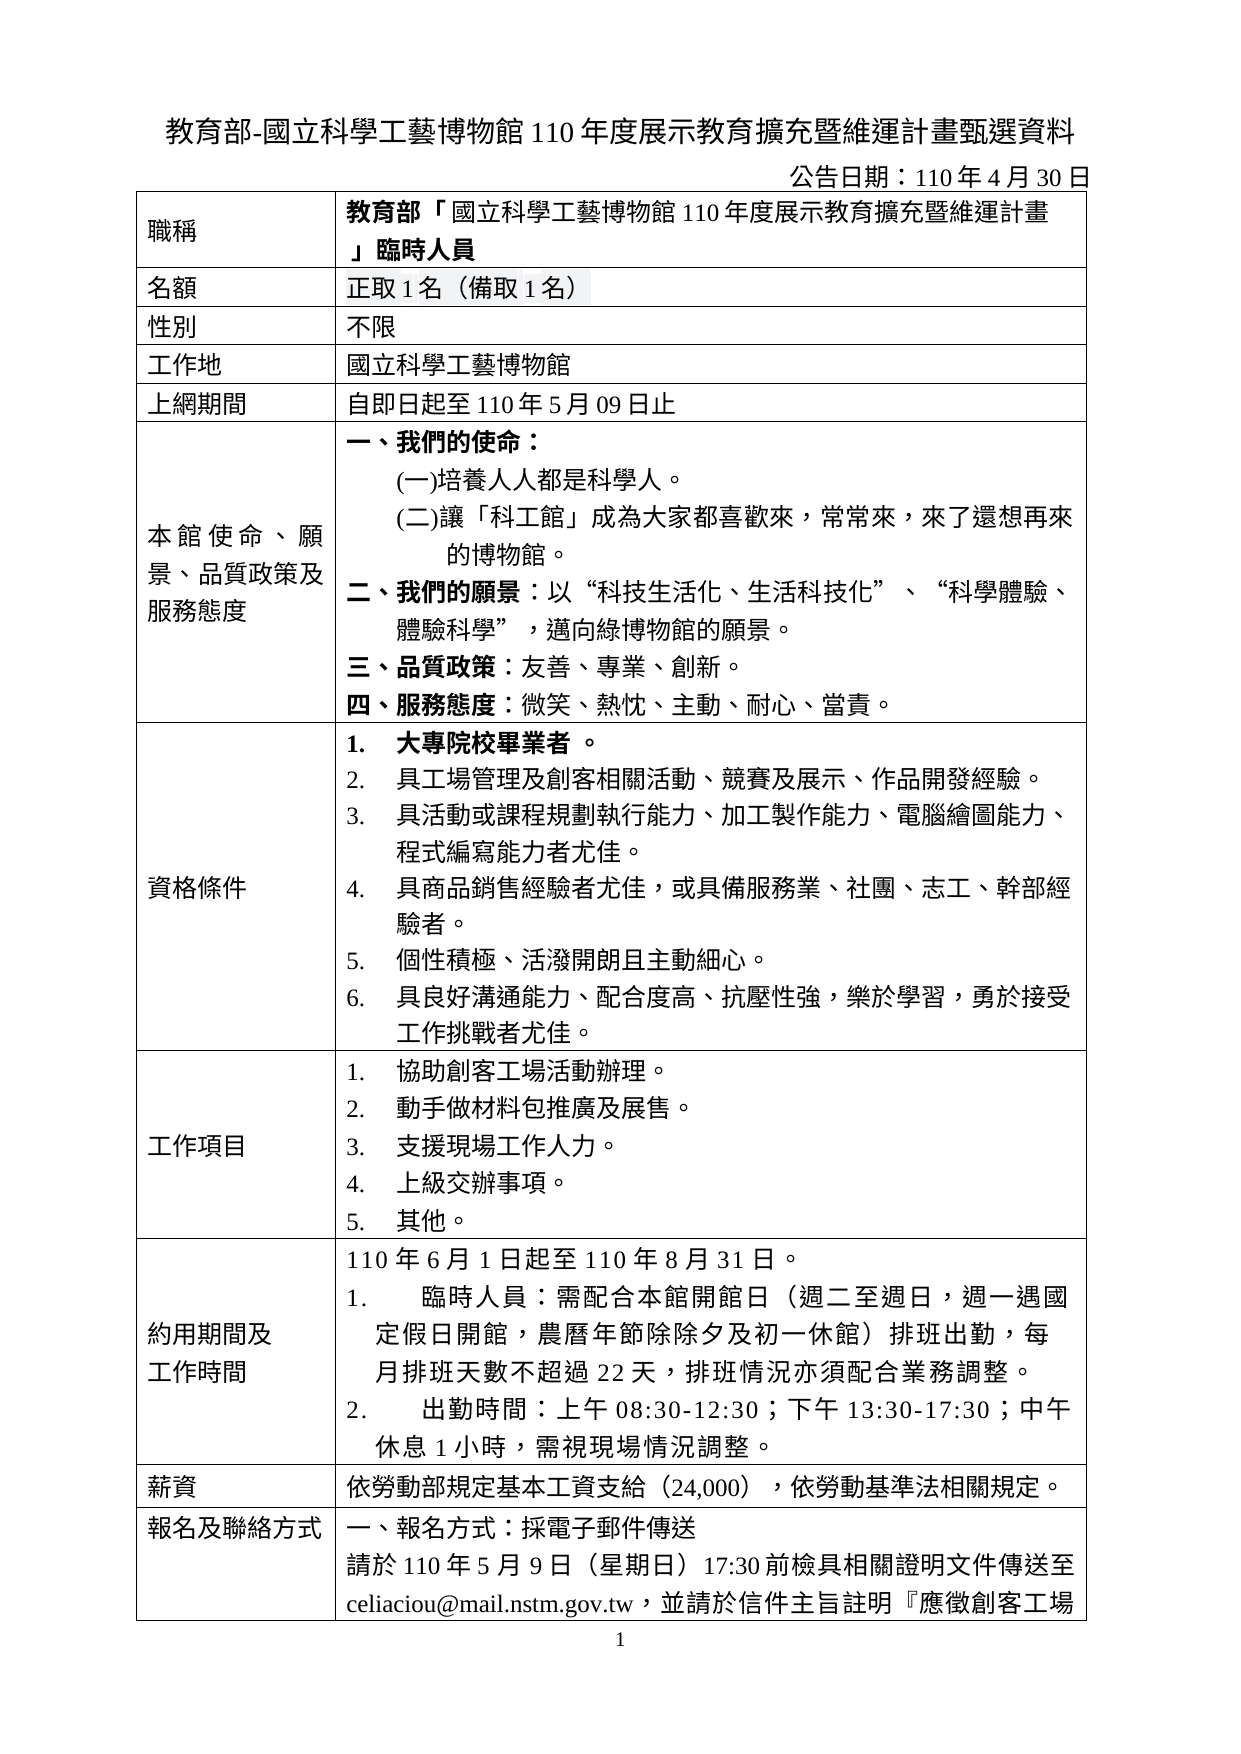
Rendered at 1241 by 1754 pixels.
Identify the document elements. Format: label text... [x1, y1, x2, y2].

table_header 教育部「 國立科學工藝博物館110年度展示教育擴充暨維運計畫 」臨時人員 [336, 192, 1086, 267]
table_cell 工作項目 [137, 1051, 335, 1238]
text 教育部-國立科學工藝博物館110年度展示教育擴充暨維運計畫甄選資料 [148, 122, 1092, 147]
table_header 職稱 [137, 192, 335, 267]
text 公告日期：110年 4 月30 日 [148, 166, 1092, 191]
table_cell 約用期間及 工作時間 [137, 1239, 335, 1464]
table_cell 協助創客工場活動辦理。 動手做材料包推廣及展售。 支援現場工作人力。 上級交辦事項。 其他。 [336, 1051, 1086, 1238]
table_cell 性別 [137, 307, 335, 344]
table_cell 工作地 [137, 345, 335, 383]
table_cell 自即日起至110年5月09日止 [336, 384, 1086, 421]
table_cell 上網期間 [137, 384, 335, 421]
table_cell 本館使命、願景、品質政策及服務態度 [137, 422, 335, 722]
table_cell 薪資 [137, 1465, 335, 1507]
table_cell 資格條件 [137, 723, 335, 1049]
table_cell 一、我們的使命： (一)培養人人都是科學人。 (二)讓「科工館」成為大家都喜歡來，常常來，來了還想再來的博物館。 二、我們的願景：以“科技生活化、生活科技化”、“科學體驗、體驗科學”，邁向綠博物館的願景。 三、品質政策：友善、專業、創新。 四、服務態度：微笑、熱忱、主動、耐心、當責。 [336, 422, 1086, 722]
table_cell 國立科學工藝博物館 [336, 345, 1086, 383]
table_cell 正取1名（備取1名） [336, 268, 1086, 306]
table_cell 依勞動部規定基本工資支給（24,000），依勞動基準法相關規定。 [336, 1465, 1086, 1507]
table_cell 不限 [336, 307, 1086, 344]
table_cell 報名及聯絡方式 [137, 1508, 335, 1620]
table_cell 大專院校畢業者 。 具工場管理及創客相關活動、競賽及展示、作品開發經驗。 具活動或課程規劃執行能力、加工製作能力、電腦繪圖能力、程式編寫能力者尤佳。 具商品銷售經驗者尤佳，或具備服務業、社團、志工、幹部經驗者。 個性積極、活潑開朗且主動細心。 具良好溝通能力、配合度高、抗壓性強，樂於學習，勇於接受工作挑戰者尤佳。 [336, 723, 1086, 1049]
table_cell 一、報名方式：採電子郵件傳送 請於110年5 月 9日（星期日）17:30前檢具相關證明文件傳送至celiaciou@mail.nstm.gov.tw，並請於信件主旨註明『應徵創客工場臨時人員』。 二、報名應檢具文件： 報名表（詳見附表）。 畢業證書影本。 曾策辦或參與創客相關活動之證明，或其他有助上述資格審查之資料。 三、備註： 經初審合格者，另行通知甄試日期；甄選後錄取者將公告於本館網站，不合格者，恕不通知亦不退件。 報名表請逕至本館網頁http://www.nstm.gov.tw「最新消息」下載，務必填寫聯絡電話以便聯絡相關甄選事宜。 繳交之各項證件，如有虛偽不實等情事者，取消甄選資格；如經錄取，取消錄取資格。 聯絡人：邱小姐（電話：07-3800089分機8614）。 [336, 1508, 1086, 1620]
table_cell 名額 [137, 268, 335, 306]
table_cell 110年6月1日起至110年8月31日。 臨時人員：需配合本館開館日（週二至週日，週一遇國定假日開館，農曆年節除除夕及初一休館）排班出勤，每月排班天數不超過22天，排班情況亦須配合業務調整。 出勤時間：上午08:30-12:30；下午13:30-17:30；中午休息1小時，需視現場情況調整。 [336, 1239, 1086, 1464]
